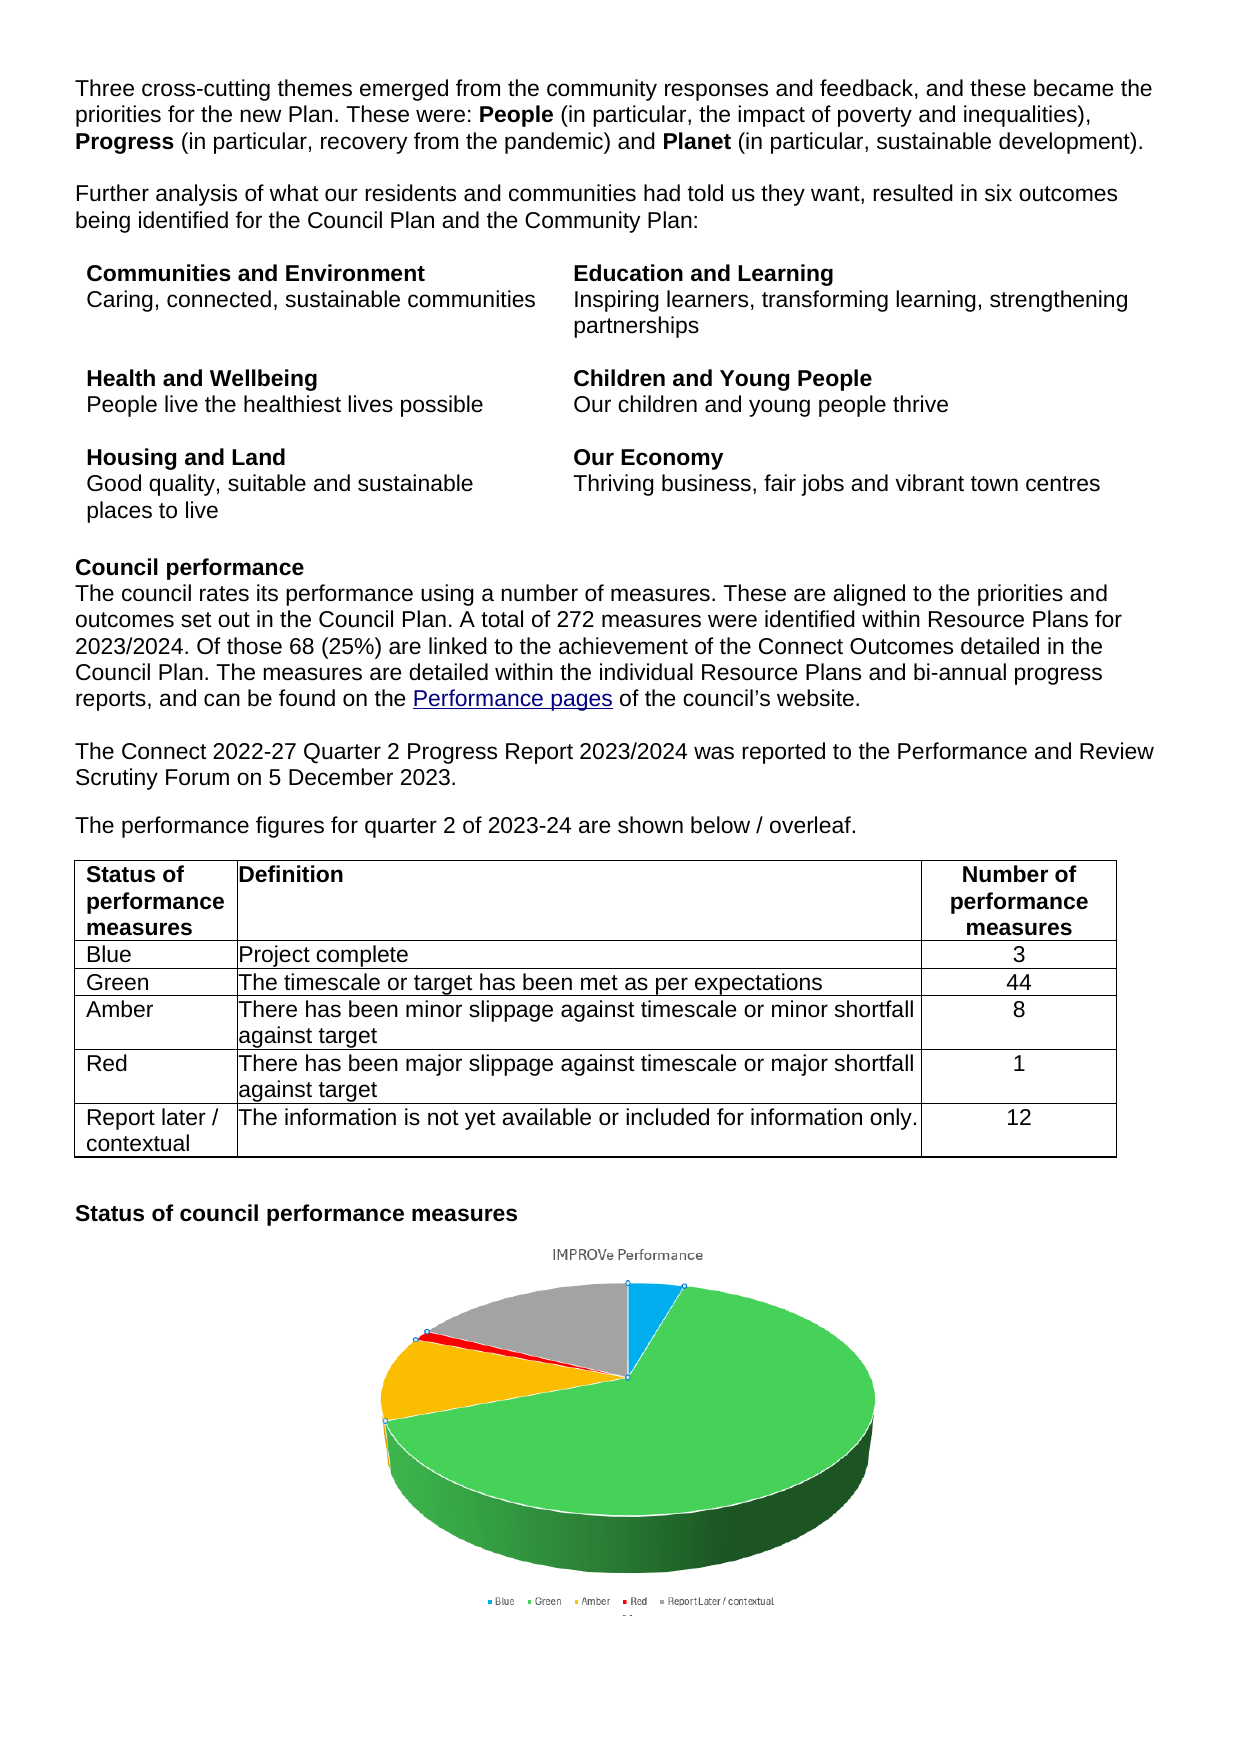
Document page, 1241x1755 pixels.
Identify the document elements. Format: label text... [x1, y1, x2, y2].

table_cell Project complete [238, 941, 921, 968]
table_cell Amber [75, 996, 237, 1049]
table_cell There has been minor slippage against timescale or minor shortfall against target [238, 996, 921, 1049]
table_cell 3 [922, 941, 1116, 968]
table_cell 8 [922, 996, 1116, 1049]
table_cell Red [75, 1050, 237, 1103]
text The performance figures for quarter 2 of 2023-24 are shown below / overleaf. [75, 812, 1181, 860]
table_header Definition [238, 861, 921, 940]
text Three cross-cutting themes emerged from the community responses and feedback, and these became the priorities for the new Plan. These were: People (in particular, the impact of poverty and inequalities), Progress (in particular, recovery from the pandemic) and Planet (in particular, sustainable development). [75, 75, 1168, 154]
table_cell There has been major slippage against timescale or major shortfall against target [238, 1050, 921, 1103]
table_cell 44 [922, 969, 1116, 995]
table_cell The information is not yet available or included for information only. [238, 1104, 921, 1156]
table_header Number of performance measures [922, 861, 1116, 940]
table_cell 12 [922, 1104, 1116, 1156]
table_cell 1 [922, 1050, 1116, 1103]
table_cell Blue [75, 941, 237, 968]
table_header Communities and Environment Caring, connected, sustainable communities [75, 260, 562, 365]
text The council rates its performance using a number of measures. These are aligned to the priorities and outcomes set out in the Council Plan. A total of 272 measures were identified within Resource Plans for 2023/2024. Of those 68 (25%) are linked to the achievement of the Connect Outcomes detailed in the Council Plan. The measures are detailed within the individual Resource Plans and bi-annual progress reports, and can be found on the Performance pages of the council’s website. [75, 580, 1181, 712]
table_cell Children and Young People Our children and young people thrive [562, 365, 1167, 444]
table_header Education and Learning Inspiring learners, transforming learning, strengthening partnerships [562, 260, 1167, 365]
table_cell Green [75, 969, 237, 995]
text Status of council performance measures [75, 1200, 1181, 1227]
table_cell Our Economy Thriving business, fair jobs and vibrant town centres [562, 444, 1167, 549]
table_cell Housing and Land Good quality, suitable and sustainable places to live [75, 444, 562, 549]
text The Connect 2022-27 Quarter 2 Progress Report 2023/2024 was reported to the Performance and Review Scrutiny Forum on 5 December 2023. [75, 738, 1181, 812]
subtitle Council performance [75, 553, 1181, 580]
table_header Status of performance measures [75, 861, 237, 940]
table_cell The timescale or target has been met as per expectations [238, 969, 921, 995]
text Further analysis of what our residents and communities had told us they want, resulted in six outcomes being identified for the Council Plan and the Community Plan: [75, 180, 1168, 233]
table_cell Health and Wellbeing People live the healthiest lives possible [75, 365, 562, 444]
table_cell Report later / contextual [75, 1104, 237, 1156]
